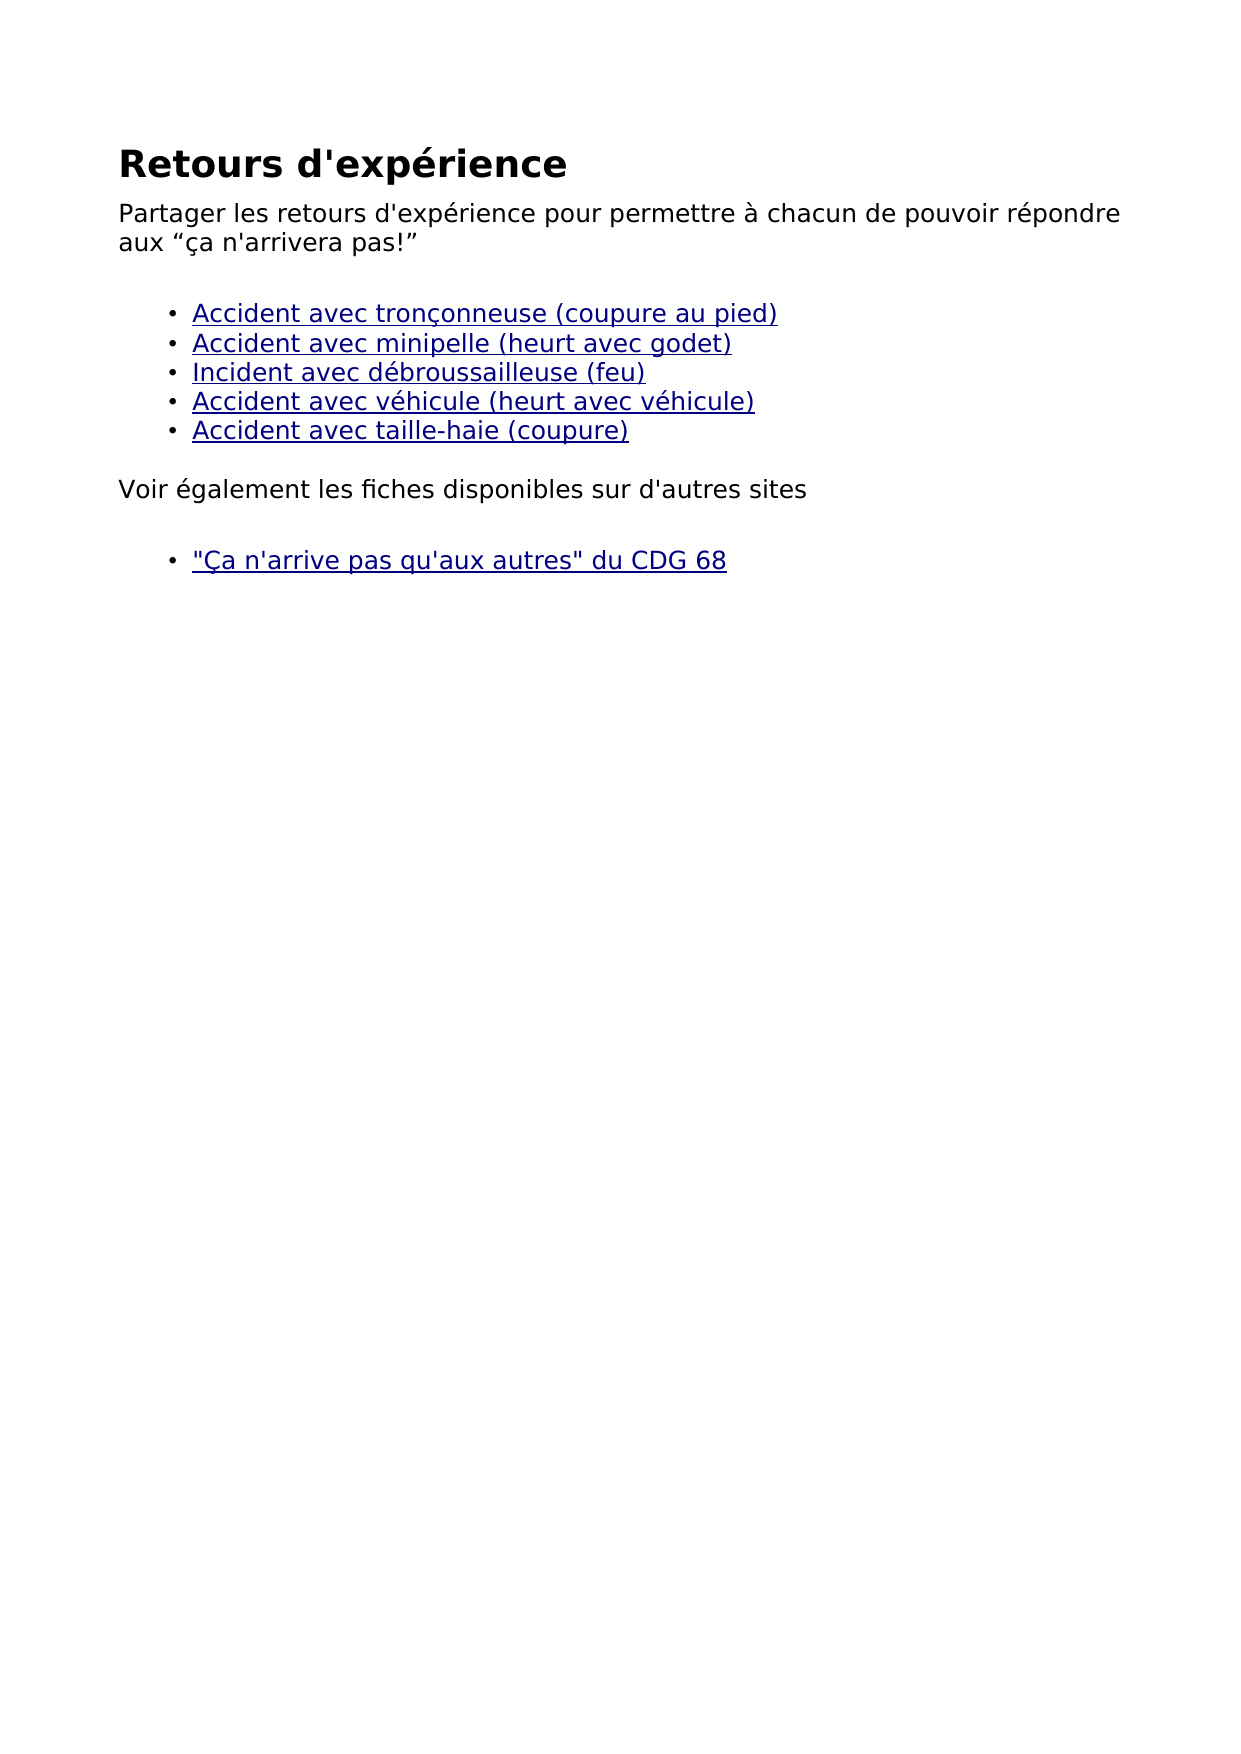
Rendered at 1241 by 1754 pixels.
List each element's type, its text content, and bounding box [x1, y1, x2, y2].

list Accident avec taille-haie (coupure) [177, 416, 1122, 445]
text Voir également les fiches disponibles sur d'autres sites [118, 475, 1122, 504]
list Accident avec minipelle (heurt avec godet) [177, 329, 1122, 358]
list Incident avec débroussailleuse (feu) [177, 358, 1122, 387]
text Partager les retours d'expérience pour permettre à chacun de pouvoir répondre aux “ça n'arrivera pas!” [118, 199, 1122, 258]
subtitle Retours d'expérience [118, 143, 1122, 187]
list "Ça n'arrive pas qu'aux autres" du CDG 68 [177, 546, 1122, 575]
list Accident avec tronçonneuse (coupure au pied) [177, 299, 1122, 329]
list Accident avec véhicule (heurt avec véhicule) [177, 387, 1122, 416]
